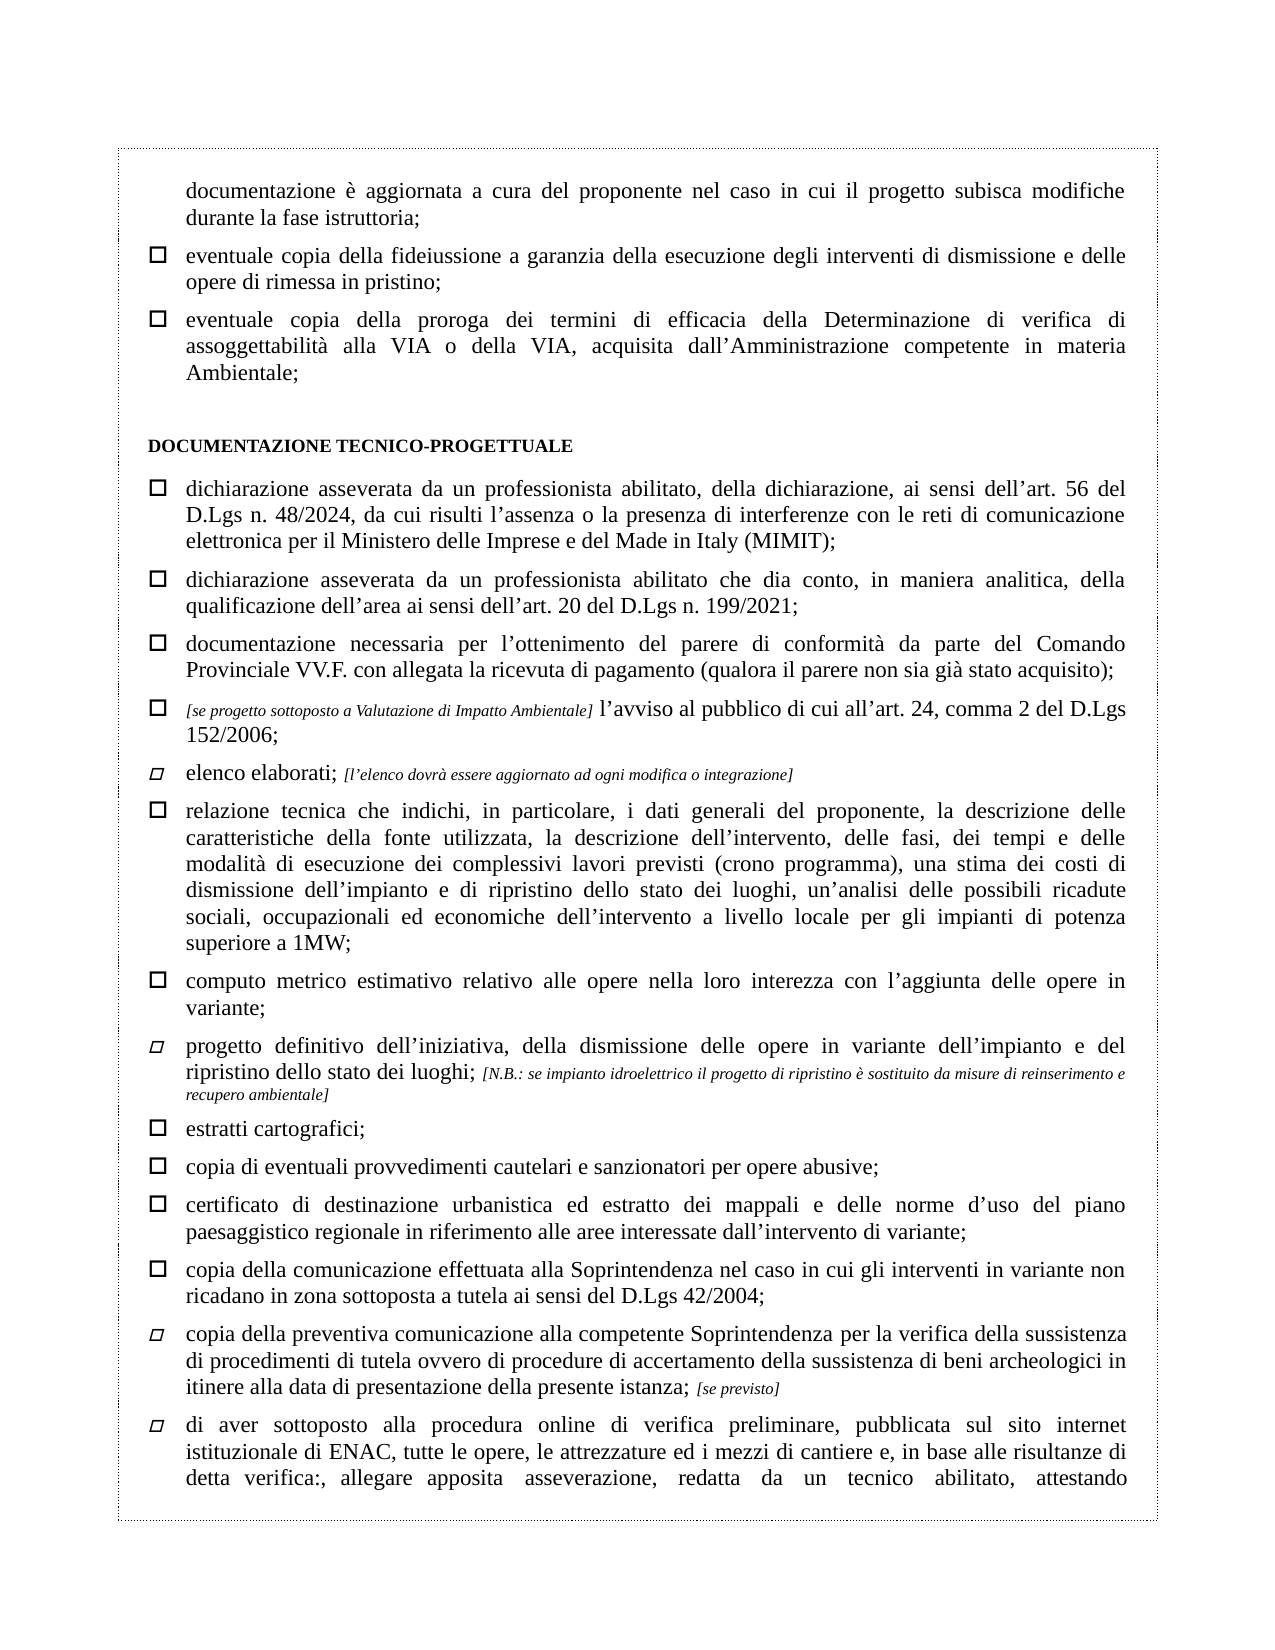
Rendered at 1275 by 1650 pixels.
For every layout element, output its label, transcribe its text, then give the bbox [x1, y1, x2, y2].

list dichiarazione asseverata da un professionista abilitato, della dichiarazione, ai sensi dell’art. 56 del D.Lgs n. 48/2024, da cui risulti l’assenza o la presenza di interferenze con le reti di comunicazione elettronica per il Ministero delle Imprese e del Made in Italy (MIMIT); [118, 445, 1157, 536]
list certificato di destinazione urbanistica ed estratto dei mappali e delle norme d’uso del piano paesaggistico regionale in riferimento alle aree interessate dall’intervento di variante; [118, 1162, 1157, 1226]
list relazione tecnica che indichi, in particolare, i dati generali del proponente, la descrizione delle caratteristiche della fonte utilizzata, la descrizione dell’intervento, delle fasi, dei tempi e delle modalità di esecuzione dei complessivi lavori previsti (crono programma), una stima dei costi di dismissione dell’impianto e di ripristino dello stato dei luoghi, un’analisi delle possibili ricadute sociali, occupazionali ed economiche dell’intervento a livello locale per gli impianti di potenza superiore a 1MW; [118, 768, 1157, 938]
list eventuale copia della fideiussione a garanzia della esecuzione degli interventi di dismissione e delle opere di rimessa in pristino; [118, 212, 1157, 277]
list [se progetto sottoposto a Valutazione di Impatto Ambientale] l’avviso al pubblico di cui all’art. 24, comma 2 del D.Lgs 152/2006; [118, 665, 1157, 729]
list documentazione da cui risulti la disponibilità dell’area su cui realizzare l'impianto e le opere connesse, comprovata da idoneo titolo, ivi comprese le aree demaniali, ovvero, la documentazione riportante l'estensione, i confini ed i dati catastali delle aree interessate ed il piano particellare; tale documentazione è aggiornata a cura del proponente nel caso in cui il progetto subisca modifiche durante la fase istruttoria; [118, 148, 1157, 212]
list elenco elaborati; [l’elenco dovrà essere aggiornato ad ogni modifica o integrazione] [118, 729, 1157, 768]
list copia della comunicazione effettuata alla Soprintendenza nel caso in cui gli interventi in variante non ricadano in zona sottoposta a tutela ai sensi del D.Lgs 42/2004; [118, 1226, 1157, 1291]
list di aver sottoposto alla procedura online di verifica preliminare, pubblicata sul sito internet istituzionale di ENAC, tutte le opere, le attrezzature ed i mezzi di cantiere e, in base alle risultanze di detta verifica:, allegare apposita asseverazione, redatta da un tecnico abilitato, attestando l’esclusione dall’iter valutativo per il rilascio del parere di cui all’art. 709 del Codice della Navigazione, ovvero il parere preventivo appositamente rilasciato; [se necessaria] [118, 1382, 1157, 1520]
list copia della preventiva comunicazione alla competente Soprintendenza per la verifica della sussistenza di procedimenti di tutela ovvero di procedure di accertamento della sussistenza di beni archeologici in itinere alla data di presentazione della presente istanza; [se previsto] [118, 1291, 1157, 1382]
list estratti cartografici; [118, 1086, 1157, 1124]
list documentazione necessaria per l’ottenimento del parere di conformità da parte del Comando Provinciale VV.F. con allegata la ricevuta di pagamento (qualora il parere non sia già stato acquisito); [118, 601, 1157, 665]
list computo metrico estimativo relativo alle opere nella loro interezza con l’aggiunta delle opere in variante; [118, 938, 1157, 1002]
list copia di eventuali provvedimenti cautelari e sanzionatori per opere abusive; [118, 1124, 1157, 1162]
list eventuale copia della proroga dei termini di efficacia della Determinazione di verifica di assoggettabilità alla VIA o della VIA, acquisita dall’Amministrazione competente in materia Ambientale; [118, 277, 1157, 385]
text DOCUMENTAZIONE TECNICO-PROGETTUALE [118, 405, 1157, 445]
list progetto definitivo dell’iniziativa, della dismissione delle opere in variante dell’impianto e del ripristino dello stato dei luoghi; [N.B.: se impianto idroelettrico il progetto di ripristino è sostituito da misure di reinserimento e recupero ambientale] [118, 1002, 1157, 1086]
list dichiarazione asseverata da un professionista abilitato che dia conto, in maniera analitica, della qualificazione dell’area ai sensi dell’art. 20 del D.Lgs n. 199/2021; [118, 536, 1157, 601]
